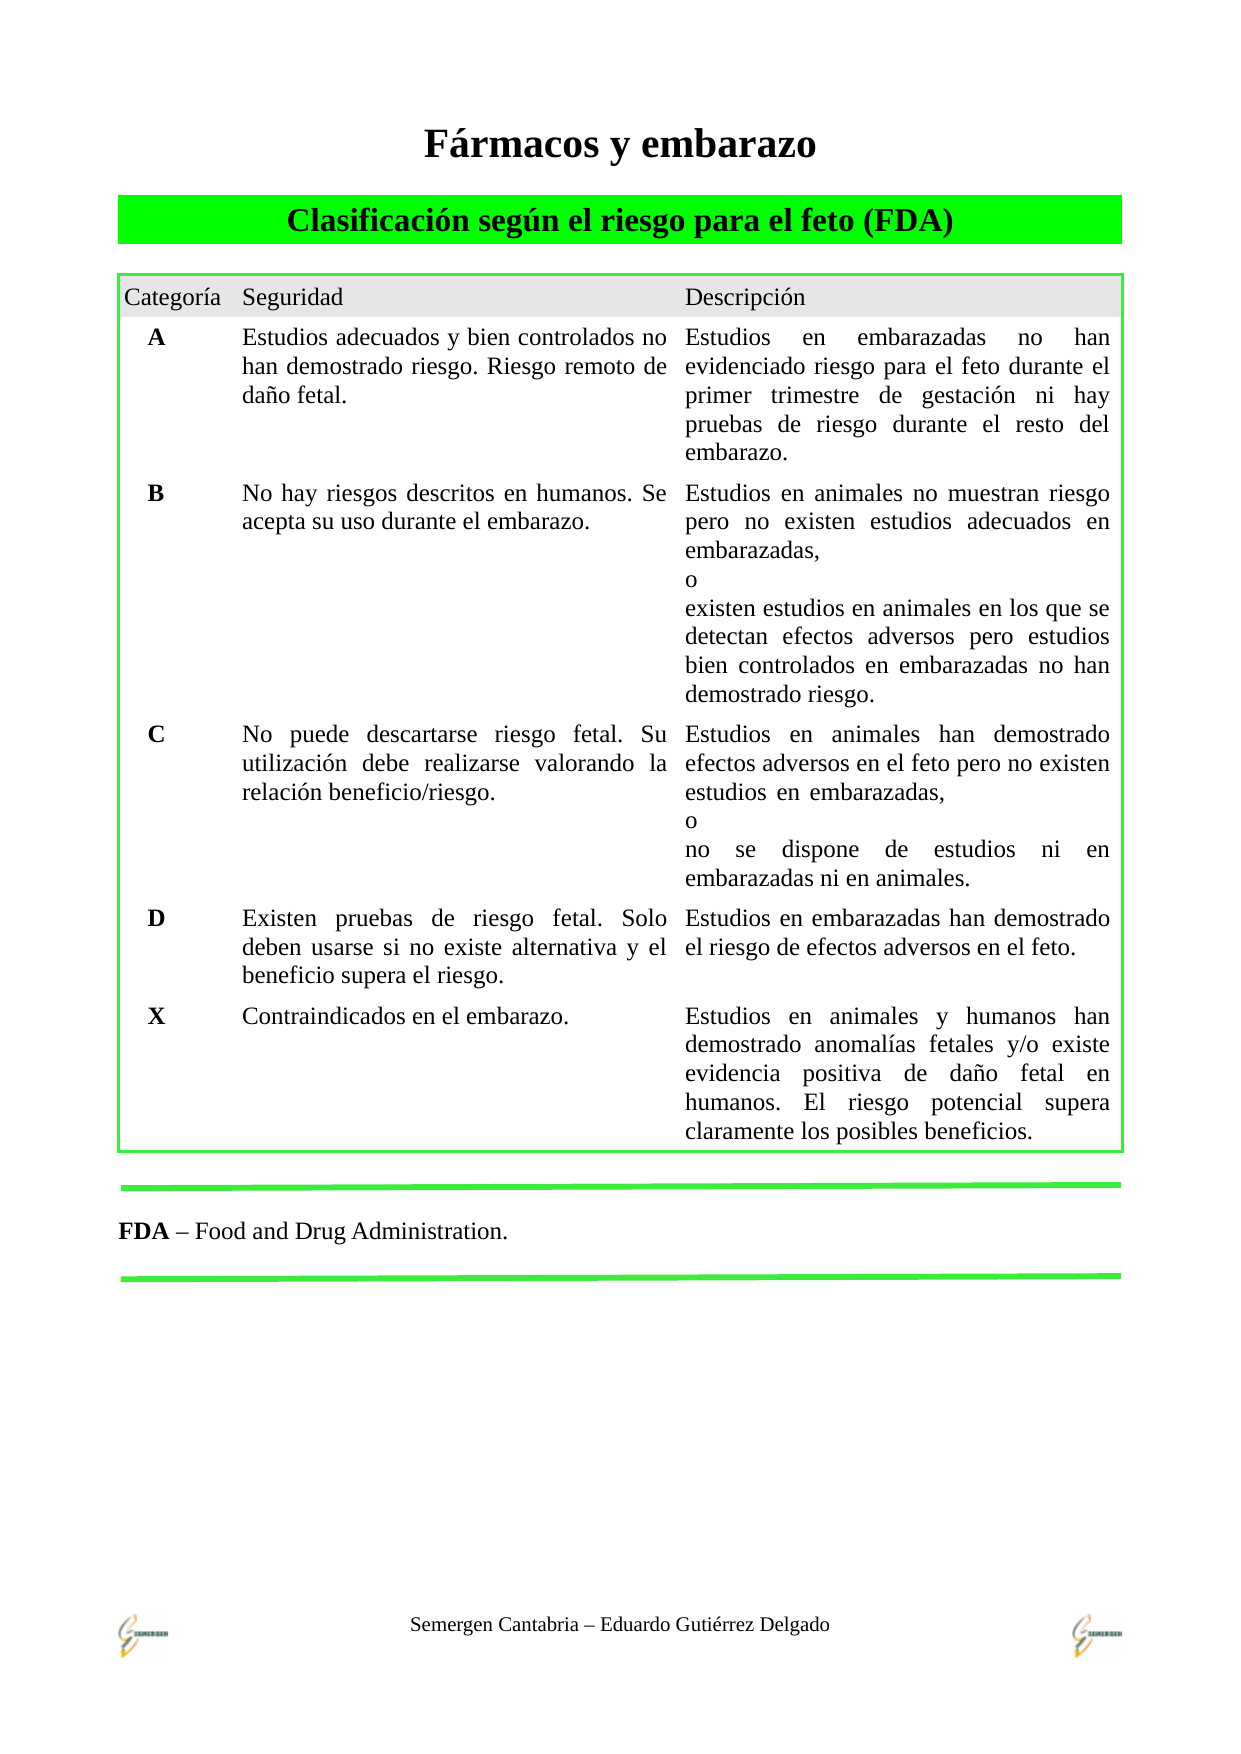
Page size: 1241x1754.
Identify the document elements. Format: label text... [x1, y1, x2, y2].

table_header Categoría [120, 276, 236, 317]
table_cell Estudios en embarazadas no han evidenciado riesgo para el feto durante el primer trimestre de gestación ni hay pruebas de riesgo durante el resto del embarazo. [679, 317, 1121, 472]
table_cell D [120, 897, 236, 995]
table_cell Contraindicados en el embarazo. [236, 995, 679, 1150]
table_cell Estudios en animales no muestran riesgo pero no existen estudios adecuados en embarazadas, o existen estudios en animales en los que se detectan efectos adversos pero estudios bien controlados en embarazadas no han demostrado riesgo. [679, 472, 1121, 713]
table_cell B [120, 472, 236, 713]
table_cell No puede descartarse riesgo fetal. Su utilización debe realizarse valorando la relación beneficio/riesgo. [236, 713, 679, 897]
picture [1072, 1611, 1123, 1662]
table_header Descripción [679, 276, 1121, 317]
table_header Seguridad [236, 276, 679, 317]
table_cell Estudios adecuados y bien controlados no han demostrado riesgo. Riesgo remoto de daño fetal. [236, 317, 679, 472]
table_cell Estudios en embarazadas han demostrado el riesgo de efectos adversos en el feto. [679, 897, 1121, 995]
table_cell X [120, 995, 236, 1150]
text FDA – Food and Drug Administration. [118, 1216, 1122, 1244]
text Fármacos y embarazo [118, 118, 1122, 166]
table_cell C [120, 713, 236, 897]
table_header Clasificación según el riesgo para el feto (FDA) [118, 195, 1122, 244]
table_cell Existen pruebas de riesgo fetal. Solo deben usarse si no existe alternativa y el beneficio supera el riesgo. [236, 897, 679, 995]
picture [118, 1611, 169, 1662]
table_cell Estudios en animales han demostrado efectos adversos en el feto pero no existen estudios en embarazadas, o no se dispone de estudios ni en embarazadas ni en animales. [679, 713, 1121, 897]
table_cell A [120, 317, 236, 472]
table_cell Estudios en animales y humanos han demostrado anomalías fetales y/o existe evidencia positiva de daño fetal en humanos. El riesgo potencial supera claramente los posibles beneficios. [679, 995, 1121, 1150]
table_cell No hay riesgos descritos en humanos. Se acepta su uso durante el embarazo. [236, 472, 679, 713]
